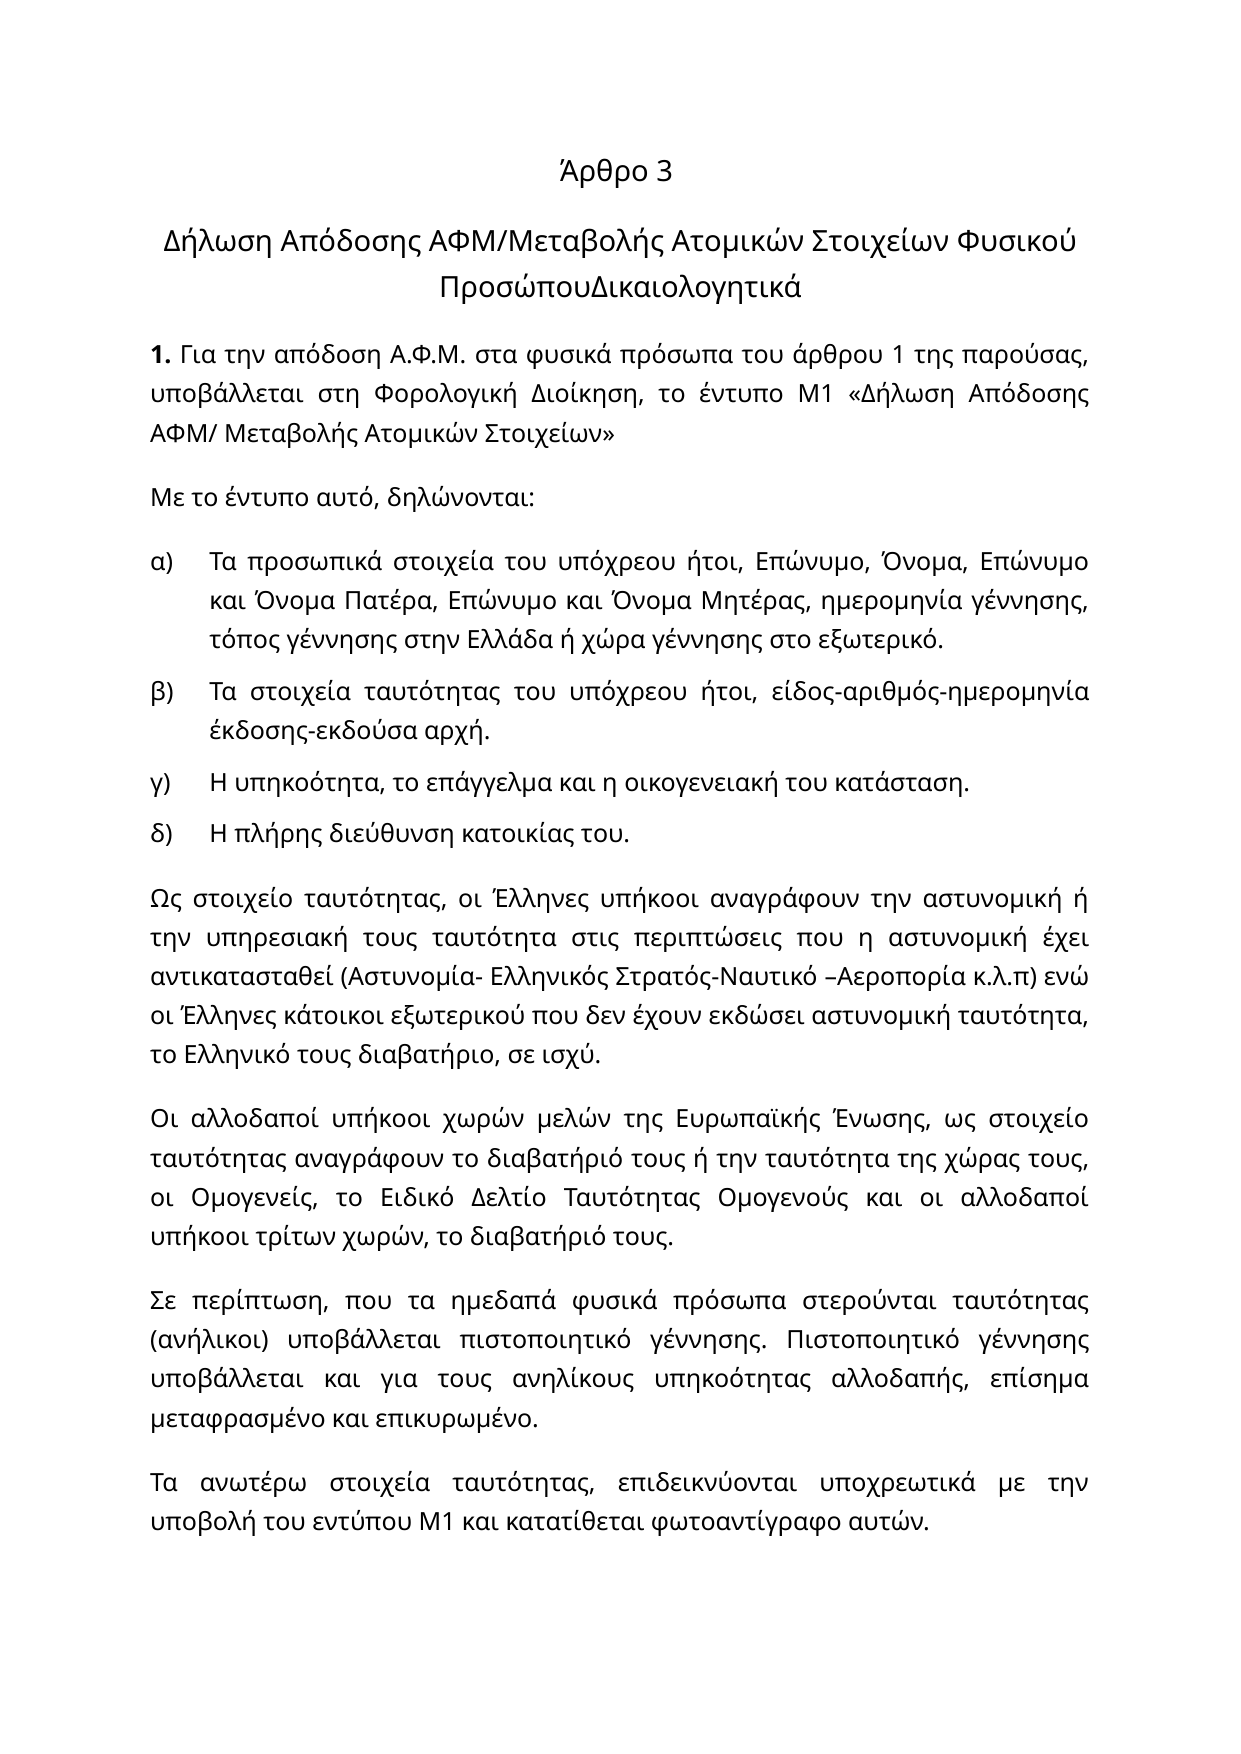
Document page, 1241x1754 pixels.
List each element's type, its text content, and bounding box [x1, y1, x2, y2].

text Οι αλλοδαποί υπήκοοι χωρών μελών της Ευρωπαϊκής Ένωσης, ως στοιχείο ταυτότητας αναγράφουν το διαβατήριό τους ή την ταυτότητα της χώρας τους, οι Ομογενείς, το Ειδικό Δελτίο Ταυτότητας Ομογενούς και οι αλλοδαποί υπήκοοι τρίτων χωρών, το διαβατήριό τους. [150, 1101, 1090, 1253]
list α) Τα προσωπικά στοιχεία του υπόχρεου ήτοι, Επώνυμο, Όνομα, Επώνυμο και Όνομα Πατέρα, Επώνυμο και Όνομα Μητέρας, ημερομηνία γέννησης, τόπος γέννησης στην Ελλάδα ή χώρα γέννησης στο εξωτερικό. [150, 543, 1090, 656]
text Τα ανωτέρω στοιχεία ταυτότητας, επιδεικνύονται υποχρεωτικά με την υποβολή του εντύπου Μ1 και κατατίθεται φωτοαντίγραφο αυτών. [150, 1464, 1090, 1538]
text Ως στοιχείο ταυτότητας, οι Έλληνες υπήκοοι αναγράφουν την αστυνομική ή την υπηρεσιακή τους ταυτότητα στις περιπτώσεις που η αστυνομική έχει αντικατασταθεί (Αστυνομία- Ελληνικός Στρατός-Ναυτικό –Αεροπορία κ.λ.π) ενώ οι Έλληνες κάτοικοι εξωτερικού που δεν έχουν εκδώσει αστυνομική ταυτότητα, το Ελληνικό τους διαβατήριο, σε ισχύ. [150, 880, 1090, 1071]
text Σε περίπτωση, που τα ημεδαπά φυσικά πρόσωπα στερούνται ταυτότητας (ανήλικοι) υποβάλλεται πιστοποιητικό γέννησης. Πιστοποιητικό γέννησης υποβάλλεται και για τους ανηλίκους υπηκοότητας αλλοδαπής, επίσημα μεταφρασμένο και επικυρωμένο. [150, 1283, 1090, 1434]
subtitle Δήλωση Απόδοσης ΑΦΜ/Μεταβολής Ατομικών Στοιχείων Φυσικού ΠροσώπουΔικαιολογητικά [150, 221, 1090, 306]
list δ) Η πλήρης διεύθυνση κατοικίας του. [150, 816, 1090, 850]
text Με το έντυπο αυτό, δηλώνονται: [150, 479, 1090, 513]
list γ) Η υπηκοότητα, το επάγγελμα και η οικογενειακή του κατάσταση. [150, 764, 1090, 798]
text 1. Για την απόδοση Α.Φ.Μ. στα φυσικά πρόσωπα του άρθρου 1 της παρούσας, υποβάλλεται στη Φορολογική Διοίκηση, το έντυπο Μ1 «Δήλωση Απόδοσης ΑΦΜ/ Μεταβολής Ατομικών Στοιχείων» [150, 337, 1090, 449]
list β) Τα στοιχεία ταυτότητας του υπόχρεου ήτοι, είδος-αριθμός-ημερομηνία έκδοσης-εκδούσα αρχή. [150, 673, 1090, 747]
subtitle Άρθρο 3 [150, 150, 1090, 190]
